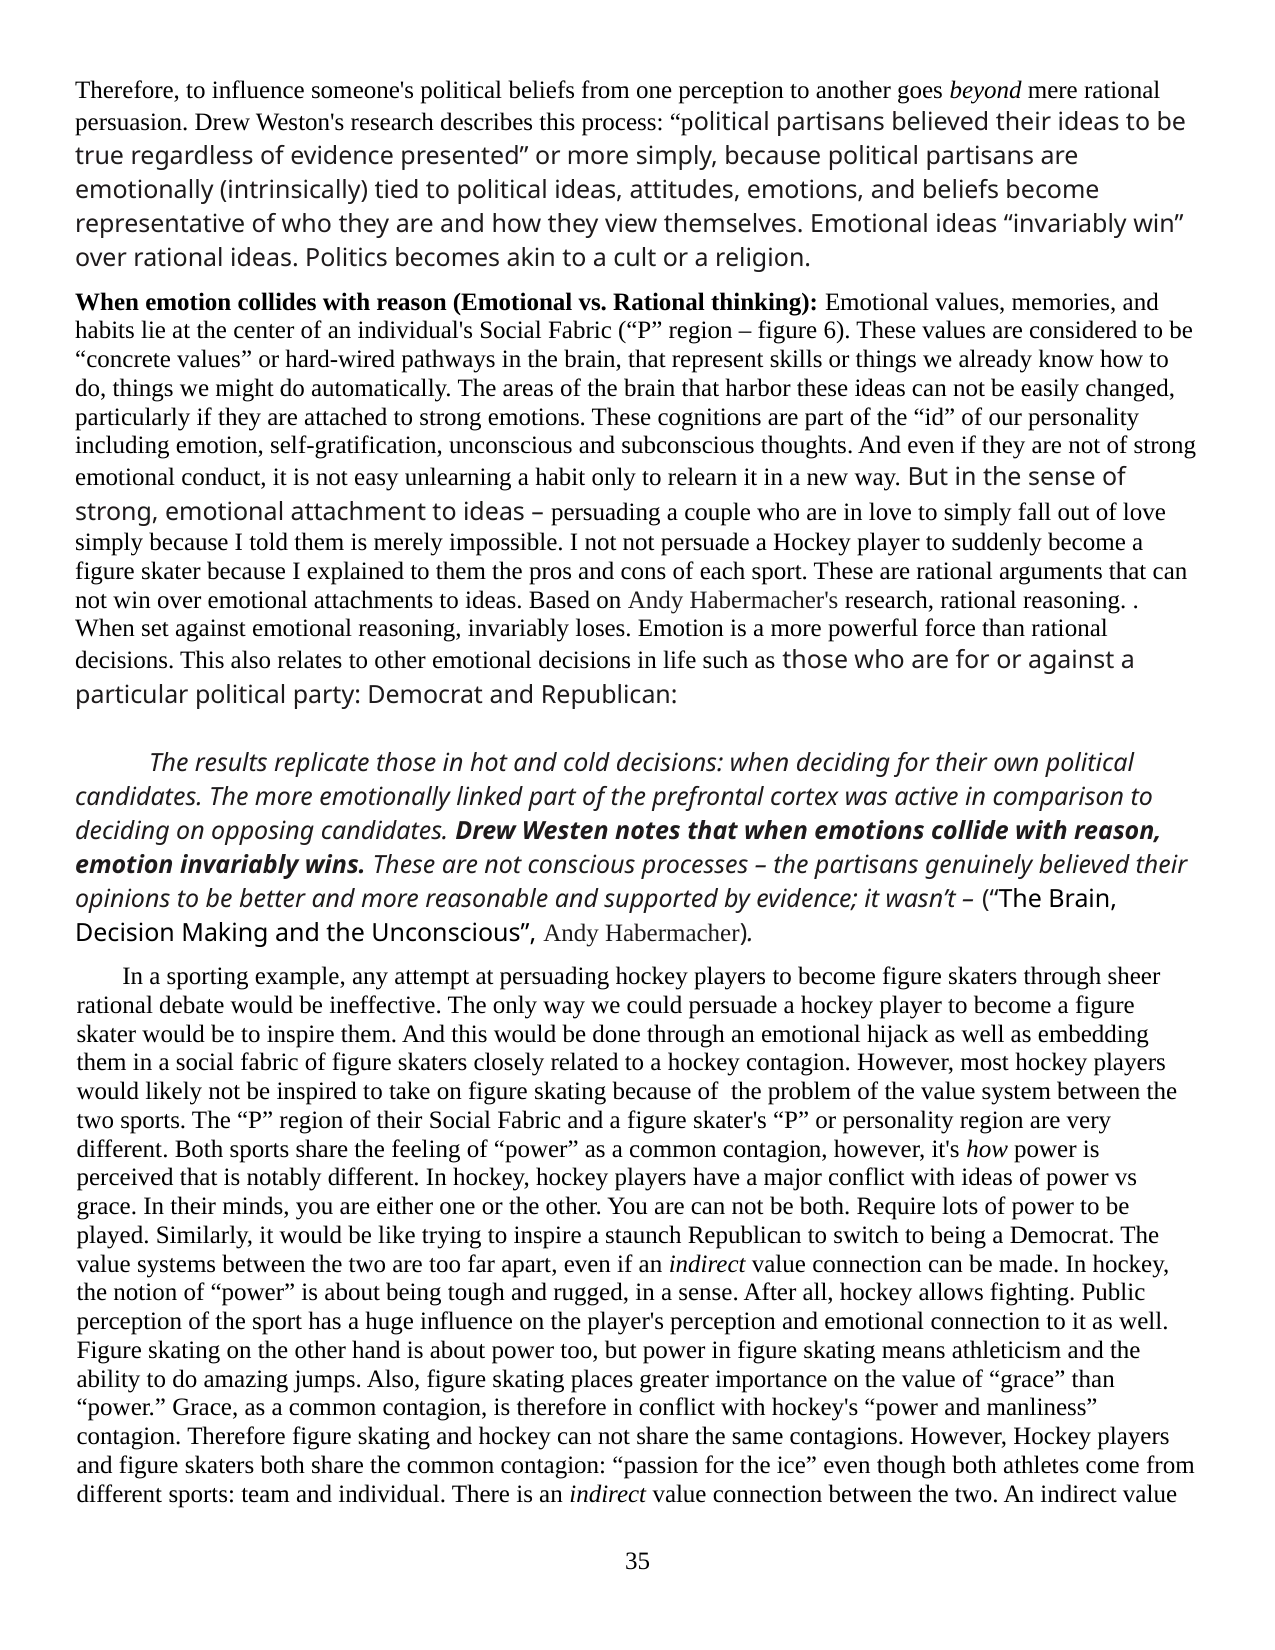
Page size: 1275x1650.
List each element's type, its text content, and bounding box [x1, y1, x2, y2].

text In a sporting example, any attempt at persuading hockey players to become figure skaters through sheer rational debate would be ineffective. The only way we could persuade a hockey player to become a figure skater would be to inspire them. And this would be done through an emotional hijack as well as embedding them in a social fabric of figure skaters closely related to a hockey contagion. However, most hockey players would likely not be inspired to take on figure skating because of the problem of the value system between the two sports. The “P” region of their Social Fabric and a figure skater's “P” or personality region are very different. Both sports share the feeling of “power” as a common contagion, however, it's how power is perceived that is notably different. In hockey, hockey players have a major conflict with ideas of power vs grace. In their minds, you are either one or the other. You are can not be both. Require lots of power to be played. Similarly, it would be like trying to inspire a staunch Republican to switch to being a Democrat. The value systems between the two are too far apart, even if an indirect value connection can be made. In hockey, the notion of “power” is about being tough and rugged, in a sense. After all, hockey allows fighting. Public perception of the sport has a huge influence on the player's perception and emotional connection to it as well. Figure skating on the other hand is about power too, but power in figure skating means athleticism and the ability to do amazing jumps. Also, figure skating places greater importance on the value of “grace” than “power.” Grace, as a common contagion, is therefore in conflict with hockey's “power and manliness” contagion. Therefore figure skating and hockey can not share the same contagions. However, Hockey players and figure skaters both share the common contagion: “passion for the ice” even though both athletes come from different sports: team and individual. There is an indirect value connection between the two. An indirect value [76, 961, 1200, 1507]
text When emotion collides with reason (Emotional vs. Rational thinking): Emotional values, memories, and habits lie at the center of an individual's Social Fabric (“P” region – figure 6). These values are considered to be “concrete values” or hard-wired pathways in the brain, that represent skills or things we already know how to do, things we might do automatically. The areas of the brain that harbor these ideas can not be easily changed, particularly if they are attached to strong emotions. These cognitions are part of the “id” of our personality including emotion, self-gratification, unconscious and subconscious thoughts. And even if they are not of strong emotional conduct, it is not easy unlearning a habit only to relearn it in a new way. But in the sense of strong, emotional attachment to ideas – persuading a couple who are in love to simply fall out of love simply because I told them is merely impossible. I not not persuade a Hockey player to suddenly become a figure skater because I explained to them the pros and cons of each sport. These are rational arguments that can not win over emotional attachments to ideas. Based on Andy Habermacher's research, rational reasoning. . When set against emotional reasoning, invariably loses. Emotion is a more powerful force than rational decisions. This also relates to other emotional decisions in life such as those who are for or against a particular political party: Democrat and Republican: The results replicate those in hot and cold decisions: when deciding for their own political candidates. The more emotionally linked part of the prefrontal cortex was active in comparison to deciding on opposing candidates. Drew Westen notes that when emotions collide with reason, emotion invariably wins. These are not conscious processes – the partisans genuinely believed their opinions to be better and more reasonable and supported by evidence; it wasn’t – (“The Brain, Decision Making and the Unconscious”, Andy Habermacher). [75, 287, 1200, 949]
text Therefore, to influence someone's political beliefs from one perception to another goes beyond mere rational persuasion. Drew Weston's research describes this process: “political partisans believed their ideas to be true regardless of evidence presented” or more simply, because political partisans are emotionally (intrinsically) tied to political ideas, attitudes, emotions, and beliefs become representative of who they are and how they view themselves. Emotional ideas “invariably win” over rational ideas. Politics becomes akin to a cult or a religion. [75, 75, 1200, 274]
